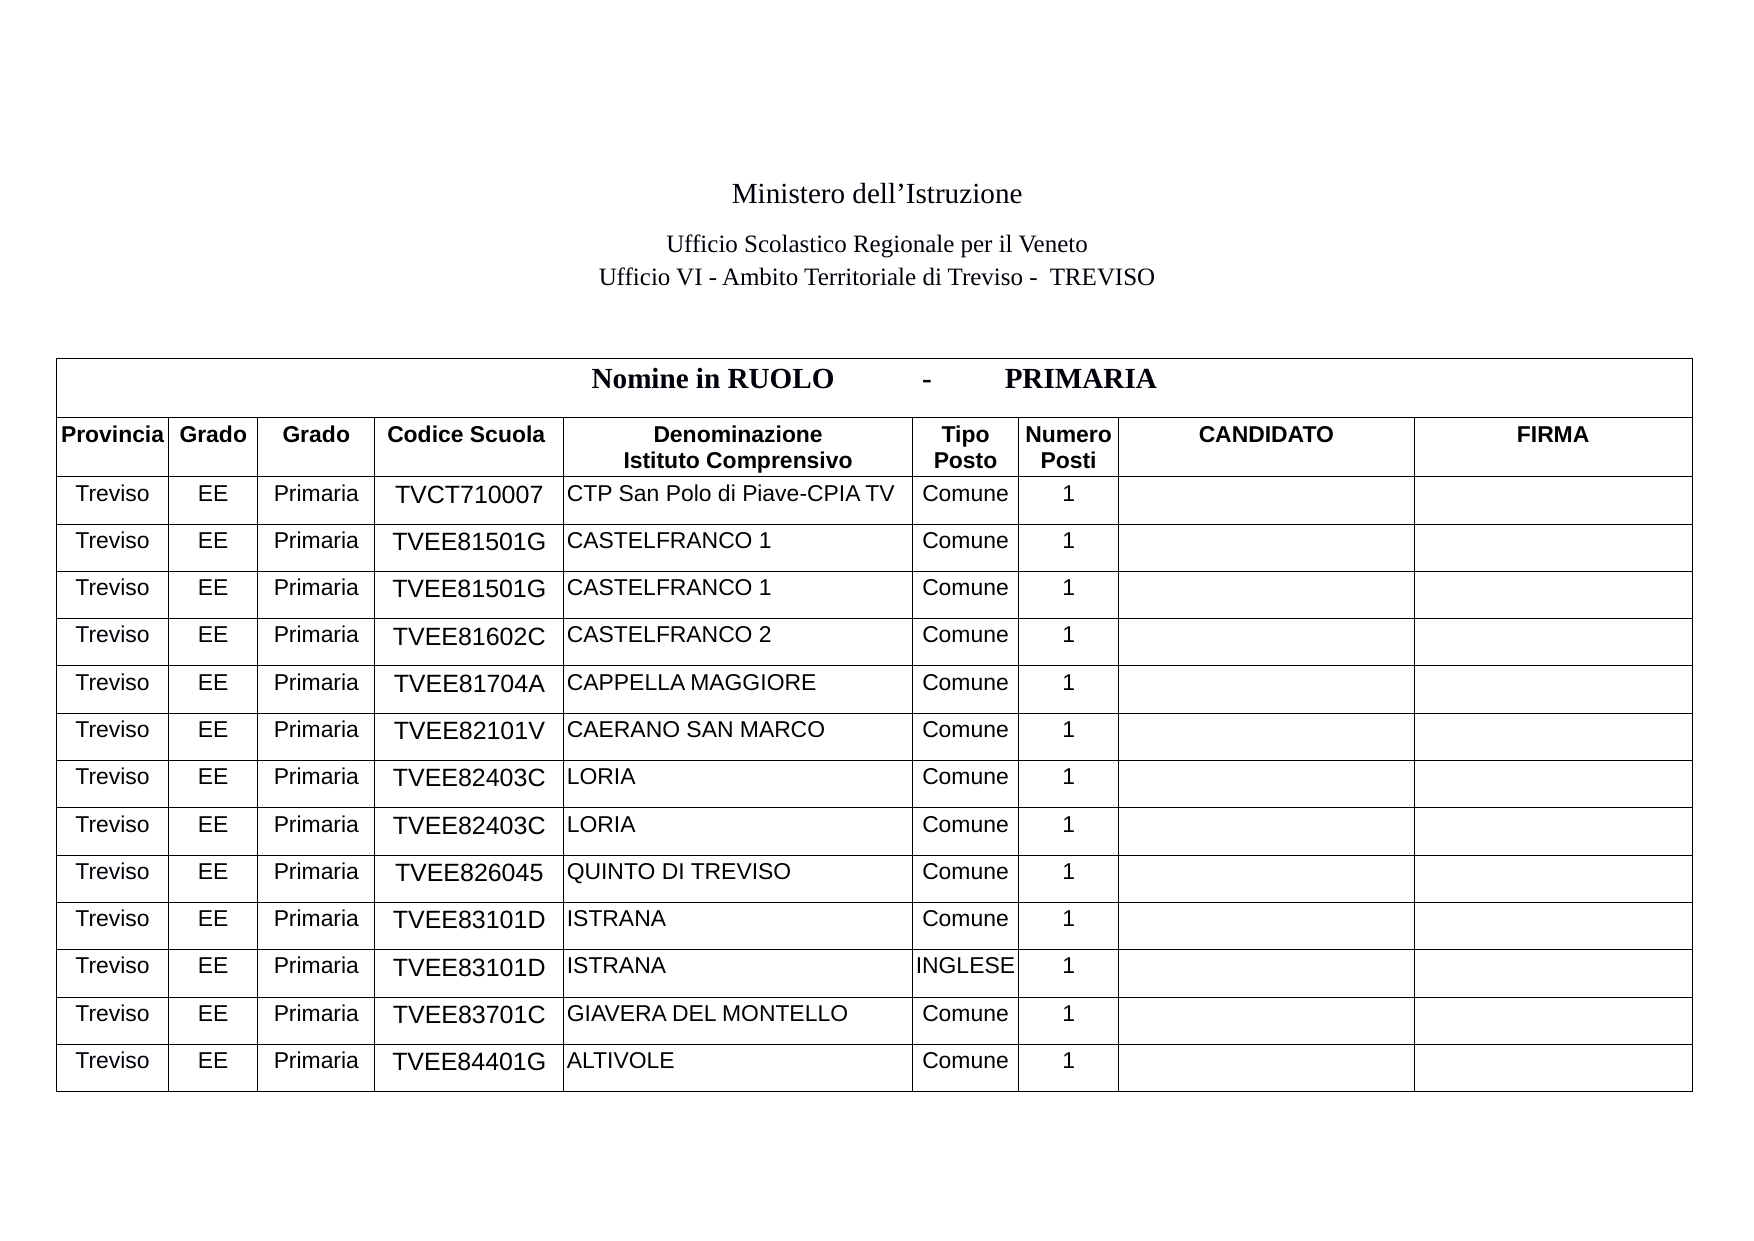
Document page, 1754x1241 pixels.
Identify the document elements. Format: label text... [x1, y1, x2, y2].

table_cell Comune [913, 761, 1018, 807]
table_cell Comune [913, 619, 1018, 665]
table_cell Primaria [258, 1045, 374, 1091]
table_cell EE [169, 950, 257, 996]
table_cell EE [169, 856, 257, 902]
table_cell EE [169, 903, 257, 949]
table_cell LORIA [564, 808, 912, 854]
table_cell Treviso [57, 998, 168, 1044]
table_cell [1415, 572, 1692, 618]
table_cell QUINTO DI TREVISO [564, 856, 912, 902]
table_cell Primaria [258, 950, 374, 996]
table_cell ISTRANA [564, 950, 912, 996]
table_cell Treviso [57, 572, 168, 618]
table_cell ISTRANA [564, 903, 912, 949]
table_cell Comune [913, 1045, 1018, 1091]
table_cell EE [169, 619, 257, 665]
table_cell Comune [913, 666, 1018, 713]
table_cell EE [169, 714, 257, 760]
table_cell TVCT710007 [375, 477, 563, 523]
table_cell Grado [258, 418, 374, 476]
table_cell EE [169, 477, 257, 523]
table_cell CASTELFRANCO 1 [564, 525, 912, 571]
table_cell [1119, 856, 1414, 902]
table_cell 1 [1019, 856, 1118, 902]
table_cell TVEE82403C [375, 808, 563, 854]
table_cell CASTELFRANCO 1 [564, 572, 912, 618]
table_cell Comune [913, 856, 1018, 902]
table_cell Primaria [258, 903, 374, 949]
table_cell FIRMA [1415, 418, 1692, 476]
table_cell [1415, 903, 1692, 949]
table_cell TVEE826045 [375, 856, 563, 902]
table_cell [1415, 856, 1692, 902]
table_cell TVEE81602C [375, 619, 563, 665]
table_cell [1119, 477, 1414, 523]
table_cell 1 [1019, 761, 1118, 807]
table_cell 1 [1019, 998, 1118, 1044]
table_cell [1119, 808, 1414, 854]
table_cell TVEE82101V [375, 714, 563, 760]
text Ministero dell’Istruzione [59, 176, 1695, 210]
table_cell Comune [913, 808, 1018, 854]
table_cell INGLESE [913, 950, 1018, 996]
table_cell [1415, 1045, 1692, 1091]
table_cell 1 [1019, 808, 1118, 854]
table_cell EE [169, 572, 257, 618]
table_cell CANDIDATO [1119, 418, 1414, 476]
table_cell [1415, 998, 1692, 1044]
table_cell Treviso [57, 619, 168, 665]
table_cell Comune [913, 477, 1018, 523]
table_cell CTP San Polo di Piave-CPIA TV [564, 477, 912, 523]
table_cell [1119, 572, 1414, 618]
table_cell Treviso [57, 856, 168, 902]
table_cell Comune [913, 903, 1018, 949]
table_cell [1415, 477, 1692, 523]
table_cell [1119, 998, 1414, 1044]
table_cell Treviso [57, 714, 168, 760]
table_cell TVEE83101D [375, 903, 563, 949]
table_cell [1119, 1045, 1414, 1091]
table_cell EE [169, 525, 257, 571]
table_cell Denominazione Istituto Comprensivo [564, 418, 912, 476]
table_cell Provincia [57, 418, 168, 476]
table_cell Primaria [258, 619, 374, 665]
table_cell Treviso [57, 808, 168, 854]
table_cell Comune [913, 714, 1018, 760]
table_cell GIAVERA DEL MONTELLO [564, 998, 912, 1044]
table_cell EE [169, 666, 257, 713]
table_cell Treviso [57, 761, 168, 807]
table_cell Codice Scuola [375, 418, 563, 476]
text Ufficio Scolastico Regionale per il Veneto Ufficio VI - Ambito Territoriale di Treviso - TREVISO [59, 229, 1695, 291]
table_cell Comune [913, 525, 1018, 571]
table_cell CASTELFRANCO 2 [564, 619, 912, 665]
table_cell 1 [1019, 525, 1118, 571]
table_cell Comune [913, 998, 1018, 1044]
table_cell Treviso [57, 477, 168, 523]
table_cell TVEE81704A [375, 666, 563, 713]
table_cell [1415, 714, 1692, 760]
table_cell [1415, 525, 1692, 571]
table_cell [1415, 950, 1692, 996]
table_cell 1 [1019, 714, 1118, 760]
table_cell EE [169, 998, 257, 1044]
table_cell LORIA [564, 761, 912, 807]
table_cell TVEE81501G [375, 525, 563, 571]
table_cell EE [169, 761, 257, 807]
table_cell EE [169, 808, 257, 854]
table_cell EE [169, 1045, 257, 1091]
table_cell [1415, 808, 1692, 854]
table_cell 1 [1019, 572, 1118, 618]
table_cell [1119, 761, 1414, 807]
table_cell Numero Posti [1019, 418, 1118, 476]
table_cell 1 [1019, 950, 1118, 996]
table_cell [1119, 666, 1414, 713]
table_cell 1 [1019, 619, 1118, 665]
table_cell [1415, 666, 1692, 713]
table_cell 1 [1019, 666, 1118, 713]
table_cell Tipo Posto [913, 418, 1018, 476]
table_cell TVEE82403C [375, 761, 563, 807]
table_cell Treviso [57, 666, 168, 713]
table_cell Primaria [258, 572, 374, 618]
table_header Nomine in RUOLO - PRIMARIA [57, 359, 1692, 417]
table_cell [1415, 761, 1692, 807]
table_cell Treviso [57, 903, 168, 949]
table_cell Primaria [258, 666, 374, 713]
table_cell TVEE83101D [375, 950, 563, 996]
table_cell Primaria [258, 856, 374, 902]
table_cell CAPPELLA MAGGIORE [564, 666, 912, 713]
table_cell Treviso [57, 525, 168, 571]
table_cell Primaria [258, 525, 374, 571]
table_cell [1415, 619, 1692, 665]
table_cell 1 [1019, 1045, 1118, 1091]
table_cell Primaria [258, 477, 374, 523]
table_cell 1 [1019, 903, 1118, 949]
table_cell [1119, 525, 1414, 571]
table_cell TVEE83701C [375, 998, 563, 1044]
table_cell Primaria [258, 714, 374, 760]
table_cell [1119, 714, 1414, 760]
table_cell 1 [1019, 477, 1118, 523]
table_cell [1119, 950, 1414, 996]
table_cell [1119, 619, 1414, 665]
table_cell Primaria [258, 761, 374, 807]
table_cell Treviso [57, 1045, 168, 1091]
table_cell Treviso [57, 950, 168, 996]
table_cell Primaria [258, 998, 374, 1044]
table_cell TVEE84401G [375, 1045, 563, 1091]
table_cell Comune [913, 572, 1018, 618]
table_cell [1119, 903, 1414, 949]
table_cell ALTIVOLE [564, 1045, 912, 1091]
table_cell Primaria [258, 808, 374, 854]
table_cell Grado [169, 418, 257, 476]
table_cell TVEE81501G [375, 572, 563, 618]
table_cell CAERANO SAN MARCO [564, 714, 912, 760]
